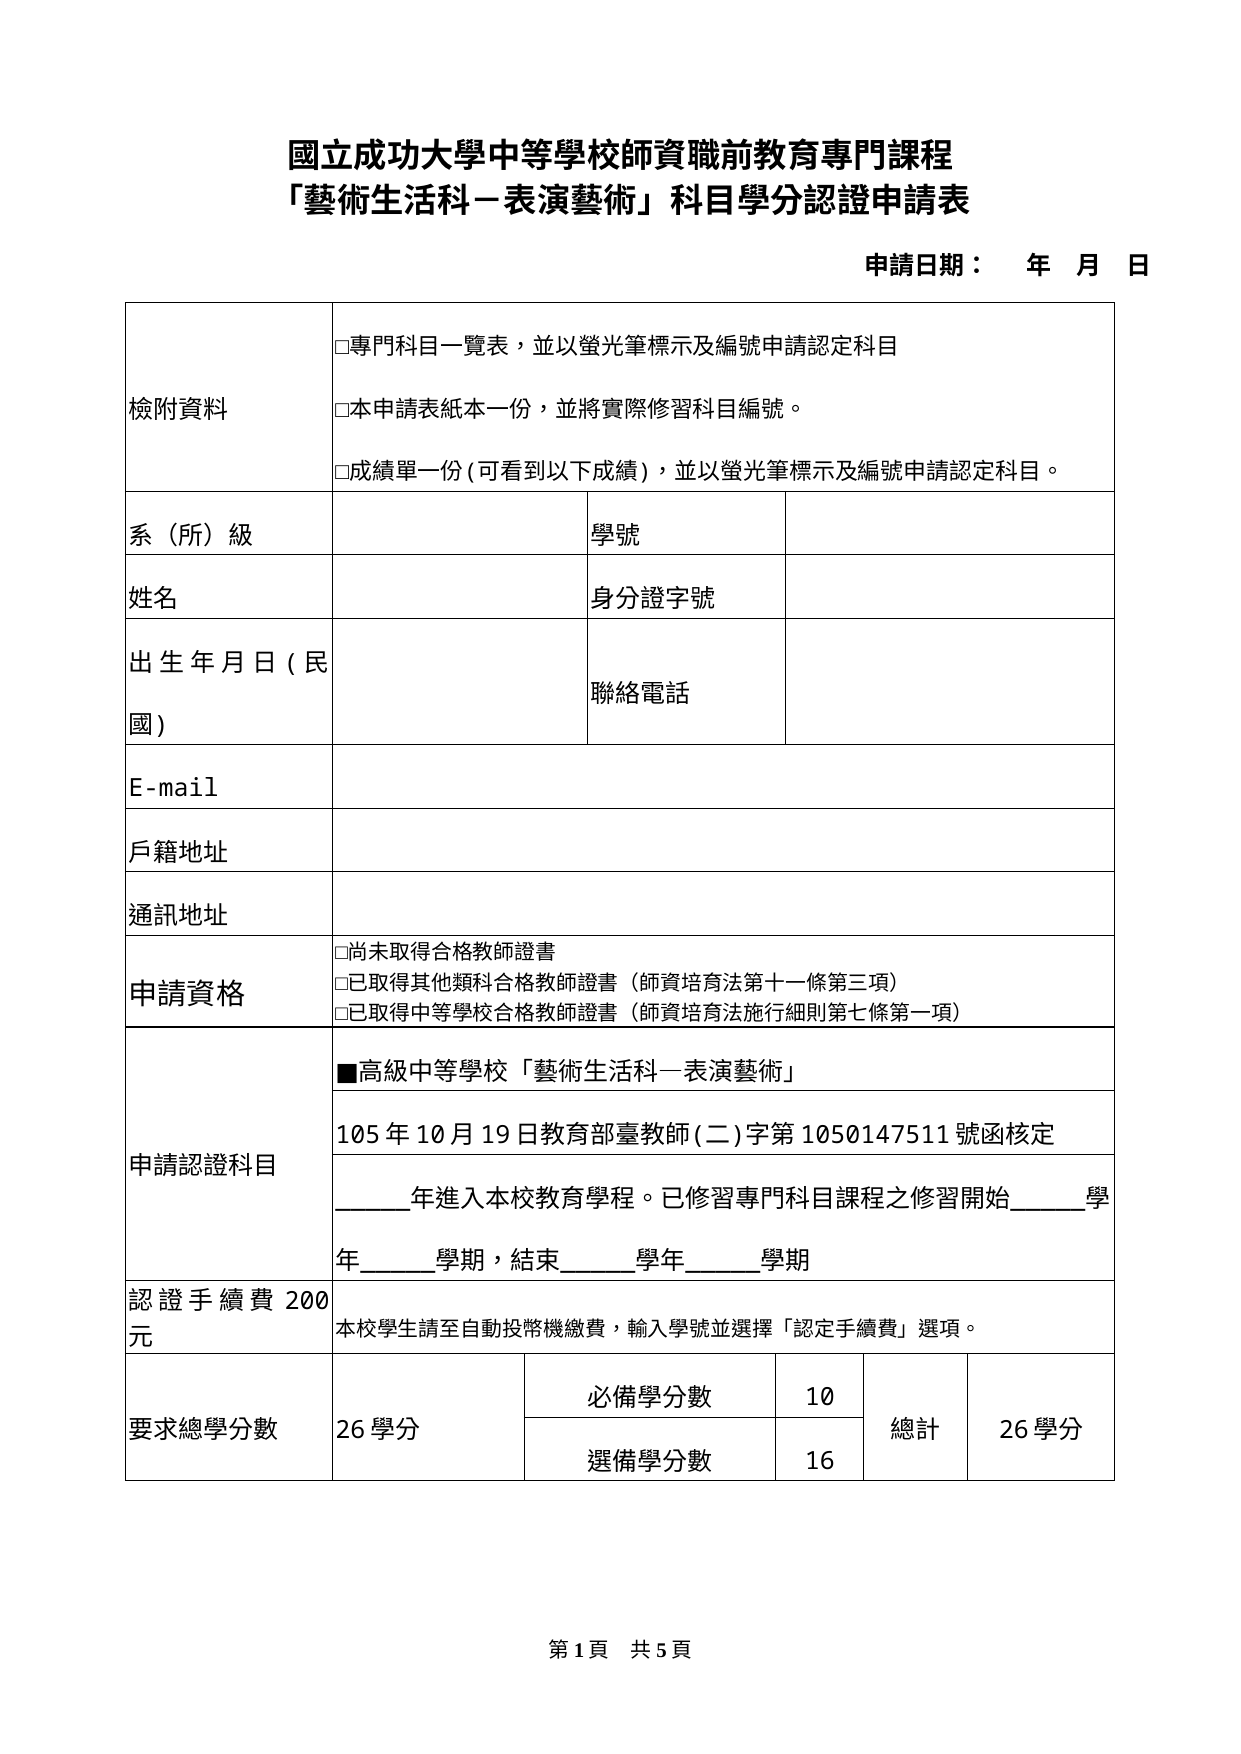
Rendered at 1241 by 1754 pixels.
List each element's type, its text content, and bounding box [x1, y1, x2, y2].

table_header 檢附資料 [126, 303, 332, 491]
text 申請日期： 年 月 日 [0, 222, 1152, 284]
table_cell [333, 872, 1114, 934]
table_cell 聯絡電話 [588, 619, 785, 744]
table_cell 總計 [864, 1354, 967, 1480]
table_cell 26學分 [968, 1354, 1114, 1480]
table_cell [333, 619, 587, 744]
table_cell _____年進入本校教育學程。已修習專門科目課程之修習開始_____學年_____學期，結束_____學年_____學期 [333, 1155, 1114, 1279]
table_cell [786, 492, 1114, 554]
table_cell 必備學分數 [525, 1354, 775, 1417]
table_cell 16 [776, 1418, 863, 1480]
table_cell 26學分 [333, 1354, 524, 1480]
table_cell 105年10月19日教育部臺教師(二)字第1050147511號函核定 [333, 1091, 1114, 1153]
table_cell ■高級中等學校「藝術生活科—表演藝術」 [333, 1028, 1114, 1090]
table_cell 申請資格 [126, 936, 332, 1026]
table_cell [786, 619, 1114, 744]
table_cell [333, 809, 1114, 871]
table_cell 戶籍地址 [126, 809, 332, 871]
table_cell 姓名 [126, 555, 332, 618]
table_cell 本校學生請至自動投幣機繳費，輸入學號並選擇「認定手續費」選項。 [333, 1281, 1114, 1353]
table_cell [333, 555, 587, 618]
table_cell 選備學分數 [525, 1418, 775, 1480]
table_cell 10 [776, 1354, 863, 1417]
table_cell 系（所）級 [126, 492, 332, 554]
table_header □專門科目一覽表，並以螢光筆標示及編號申請認定科目 □本申請表紙本一份，並將實際修習科目編號。 □成績單一份(可看到以下成績)，並以螢光筆標示及編號申請認定科目。 [333, 303, 1114, 491]
table_cell 出生年月日(民國) [126, 619, 332, 744]
table_cell E-mail [126, 745, 332, 807]
table_cell 通訊地址 [126, 872, 332, 934]
table_cell [333, 492, 587, 554]
table_cell □尚未取得合格教師證書 □已取得其他類科合格教師證書（師資培育法第十一條第三項） □已取得中等學校合格教師證書（師資培育法施行細則第七條第一項） [333, 936, 1114, 1026]
table_cell [333, 745, 1114, 807]
table_cell 要求總學分數 [126, 1354, 332, 1480]
table_cell 認證手續費200元 [126, 1281, 332, 1353]
text 國立成功大學中等學校師資職前教育專門課程 [118, 111, 1122, 173]
table_cell 學號 [588, 492, 785, 554]
table_cell 身分證字號 [588, 555, 785, 618]
text 「藝術生活科－表演藝術」科目學分認證申請表 [118, 173, 1122, 222]
table_cell 申請認證科目 [126, 1028, 332, 1279]
table_cell [786, 555, 1114, 618]
